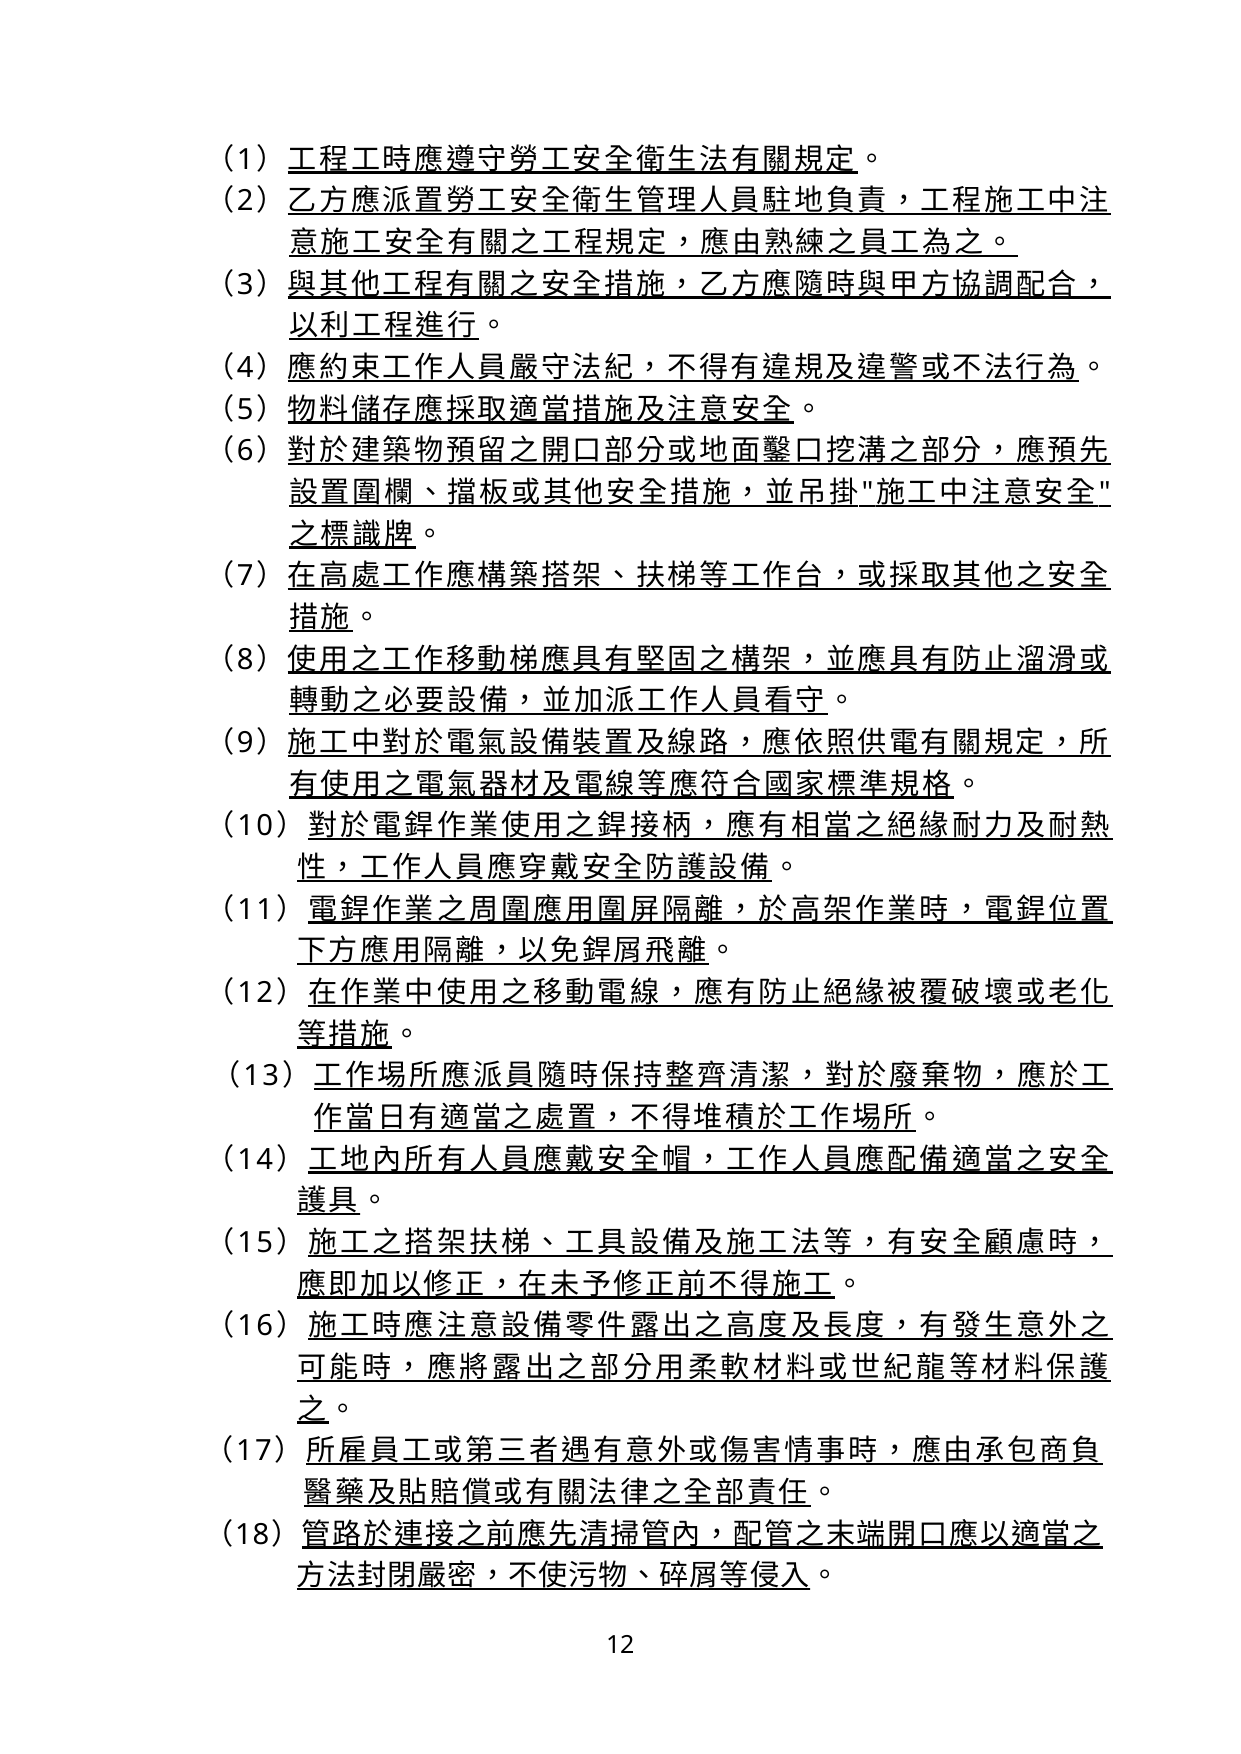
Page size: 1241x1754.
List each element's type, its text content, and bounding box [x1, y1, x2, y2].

text （5）物料儲存應採取適當措施及注意安全。 [205, 386, 1110, 427]
text （8）使用之工作移動梯應具有堅固之構架，並應具有防止溜滑或轉動之必要設備，並加派工作人員看守。 [205, 636, 1110, 719]
text （7）在高處工作應構築搭架、扶梯等工作台，或採取其他之安全措施。 [205, 552, 1110, 636]
text （17）所雇員工或第三者遇有意外或傷害情事時，應由承包商負醫藥及貼賠償或有關法律之全部責任。 [204, 1427, 1101, 1511]
text （1）工程工時應遵守勞工安全衛生法有關規定。 [205, 136, 1110, 177]
text （4）應約束工作人員嚴守法紀，不得有違規及違警或不法行為。 [205, 344, 1110, 386]
text （11）電銲作業之周圍應用圍屏隔離，於高架作業時，電銲位置下方應用隔離，以免銲屑飛離。 [205, 886, 1110, 969]
text （16）施工時應注意設備零件露出之高度及長度，有發生意外之可能時，應將露出之部分用柔軟材料或世紀龍等材料保護之。 [205, 1302, 1110, 1427]
text （12）在作業中使用之移動電線，應有防止絕緣被覆破壞或老化等措施。 [205, 969, 1110, 1052]
text （6）對於建築物預留之開口部分或地面鑿口挖溝之部分，應預先設置圍欄、擋板或其他安全措施，並吊掛"施工中注意安全"之標識牌。 [205, 427, 1110, 552]
text （15）施工之搭架扶梯、工具設備及施工法等，有安全顧慮時，應即加以修正，在未予修正前不得施工。 [205, 1219, 1110, 1302]
text （10）對於電銲作業使用之銲接柄，應有相當之絕緣耐力及耐熱性，工作人員應穿戴安全防護設備。 [205, 802, 1110, 886]
text （9）施工中對於電氣設備裝置及線路，應依照供電有關規定，所有使用之電氣器材及電線等應符合國家標準規格。 [205, 719, 1110, 802]
text （3）與其他工程有關之安全措施，乙方應隨時與甲方協調配合，以利工程進行。 [205, 261, 1110, 344]
text （2）乙方應派置勞工安全衛生管理人員駐地負責，工程施工中注意施工安全有關之工程規定，應由熟練之員工為之。 [205, 177, 1110, 261]
text （14）工地內所有人員應戴安全帽，工作人員應配備適當之安全護具。 [205, 1136, 1110, 1219]
text （18）管路於連接之前應先清掃管內，配管之末端開口應以適當之方法封閉嚴密，不使污物、碎屑等侵入。 [204, 1511, 1101, 1594]
text （13）工作埸所應派員隨時保持整齊清潔，對於廢棄物，應於工作當日有適當之處置，不得堆積於工作埸所。 [211, 1052, 1110, 1136]
